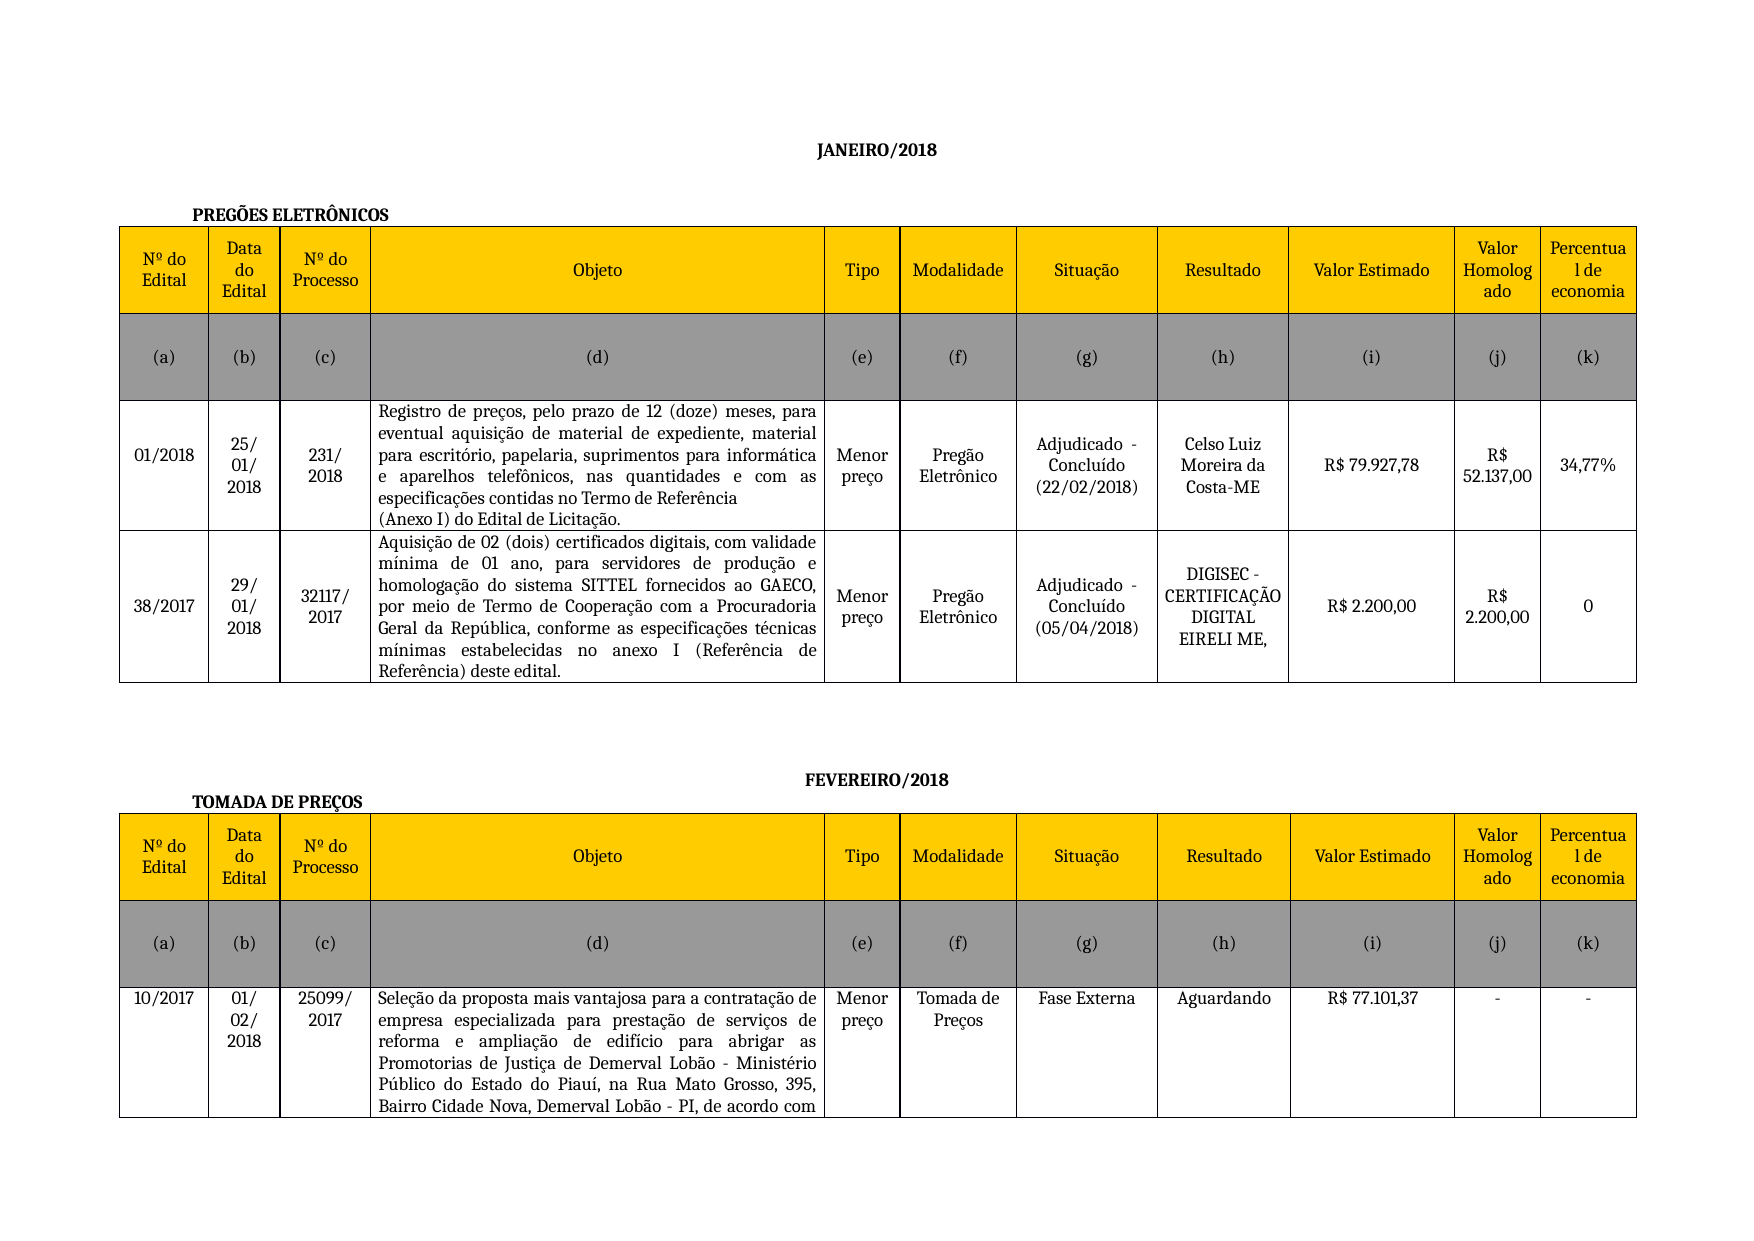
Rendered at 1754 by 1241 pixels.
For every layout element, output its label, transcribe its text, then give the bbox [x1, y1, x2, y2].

table_cell Pregão Eletrônico [901, 531, 1016, 682]
table_cell (b) [209, 314, 279, 400]
table_cell 10/2017 [120, 988, 208, 1117]
table_cell 32117/ 2017 [281, 531, 370, 682]
text FEVEREIRO/2018 [118, 769, 1636, 791]
table_header Valor Estimado [1289, 227, 1454, 313]
table_cell 01/ 02/ 2018 [209, 988, 279, 1117]
table_header Objeto [371, 227, 824, 313]
table_cell 25099/ 2017 [281, 988, 370, 1117]
table_header Resultado [1158, 814, 1290, 900]
table_header Resultado [1158, 227, 1288, 313]
table_cell Registro de preços, pelo prazo de 12 (doze) meses, para eventual aquisição de material de expediente, material para escritório, papelaria, suprimentos para informática e aparelhos telefônicos, nas quantidades e com as especificações contidas no Termo de Referência (Anexo I) do Edital de Licitação. [371, 401, 824, 530]
table_header Tipo [825, 227, 899, 313]
table_cell Adjudicado -Concluído (22/02/2018) [1017, 401, 1157, 530]
table_cell Celso Luiz Moreira da Costa-ME [1158, 401, 1288, 530]
table_header Data do Edital [209, 227, 279, 313]
text PREGÕES ELETRÔNICOS [118, 204, 1636, 226]
table_cell (e) [825, 314, 899, 400]
table_cell (k) [1541, 314, 1636, 400]
table_header Objeto [371, 814, 824, 900]
table_cell DIGISEC - CERTIFICAÇÃO DIGITAL EIRELI ME, [1158, 531, 1288, 682]
table_header Percentual de economia [1541, 814, 1636, 900]
table_cell R$ 77.101,37 [1291, 988, 1454, 1117]
table_cell (d) [371, 901, 824, 987]
table_cell (g) [1017, 901, 1157, 987]
table_cell 231/ 2018 [281, 401, 370, 530]
table_cell (i) [1291, 901, 1454, 987]
table_cell Aquisição de 02 (dois) certificados digitais, com validade mínima de 01 ano, para servidores de produção e homologação do sistema SITTEL fornecidos ao GAECO, por meio de Termo de Cooperação com a Procuradoria Geral da República, conforme as especificações técnicas mínimas estabelecidas no anexo I (Referência de Referência) deste edital. [371, 531, 824, 682]
table_cell (b) [209, 901, 279, 987]
table_header Modalidade [901, 814, 1016, 900]
table_cell (g) [1017, 314, 1157, 400]
table_header Tipo [825, 814, 899, 900]
text TOMADA DE PREÇOS [118, 791, 1636, 813]
table_cell 34,77% [1541, 401, 1636, 530]
table_cell (i) [1289, 314, 1454, 400]
table_header Nº do Processo [281, 814, 370, 900]
table_header Modalidade [901, 227, 1016, 313]
table_cell Seleção da proposta mais vantajosa para a contratação de empresa especializada para prestação de serviços de reforma e ampliação de edifício para abrigar as Promotorias de Justiça de Demerval Lobão - Ministério Público do Estado do Piauí, na Rua Mato Grosso, 395, Bairro Cidade Nova, Demerval Lobão - PI, de acordo com [371, 988, 824, 1117]
table_cell Menor preço [825, 401, 899, 530]
table_header Percentual de economia [1541, 227, 1636, 313]
table_cell Fase Externa [1017, 988, 1157, 1117]
table_cell 25/ 01/ 2018 [209, 401, 279, 530]
table_cell (e) [825, 901, 899, 987]
table_cell - [1541, 988, 1636, 1117]
table_cell (c) [281, 901, 370, 987]
table_cell Menor preço [825, 531, 899, 682]
text JANEIRO/2018 [118, 140, 1636, 161]
table_cell (a) [120, 901, 208, 987]
table_header Nº do Processo [281, 227, 370, 313]
table_header Nº do Edital [120, 227, 208, 313]
table_cell R$ 2.200,00 [1455, 531, 1540, 682]
table_cell R$ 52.137,00 [1455, 401, 1540, 530]
table_cell - [1455, 988, 1540, 1117]
table_cell 38/2017 [120, 531, 208, 682]
table_cell 0 [1541, 531, 1636, 682]
table_cell (h) [1158, 901, 1290, 987]
table_cell Menor preço [825, 988, 899, 1117]
table_cell R$ 2.200,00 [1289, 531, 1454, 682]
table_header Situação [1017, 814, 1157, 900]
table_cell (j) [1455, 901, 1540, 987]
table_header Nº do Edital [120, 814, 208, 900]
table_cell (h) [1158, 314, 1288, 400]
table_header Valor Homologado [1455, 227, 1540, 313]
table_cell (f) [901, 901, 1016, 987]
table_cell Aguardando [1158, 988, 1290, 1117]
table_header Situação [1017, 227, 1157, 313]
table_cell (k) [1541, 901, 1636, 987]
table_cell (a) [120, 314, 208, 400]
table_header Valor Estimado [1291, 814, 1454, 900]
table_cell R$ 79.927,78 [1289, 401, 1454, 530]
table_cell Pregão Eletrônico [901, 401, 1016, 530]
table_header Data do Edital [209, 814, 279, 900]
table_cell 01/2018 [120, 401, 208, 530]
table_header Valor Homologado [1455, 814, 1540, 900]
table_cell (d) [371, 314, 824, 400]
table_cell (c) [281, 314, 370, 400]
table_cell Adjudicado -Concluído (05/04/2018) [1017, 531, 1157, 682]
table_cell Tomada de Preços [901, 988, 1016, 1117]
table_cell 29/ 01/ 2018 [209, 531, 279, 682]
table_cell (j) [1455, 314, 1540, 400]
table_cell (f) [901, 314, 1016, 400]
